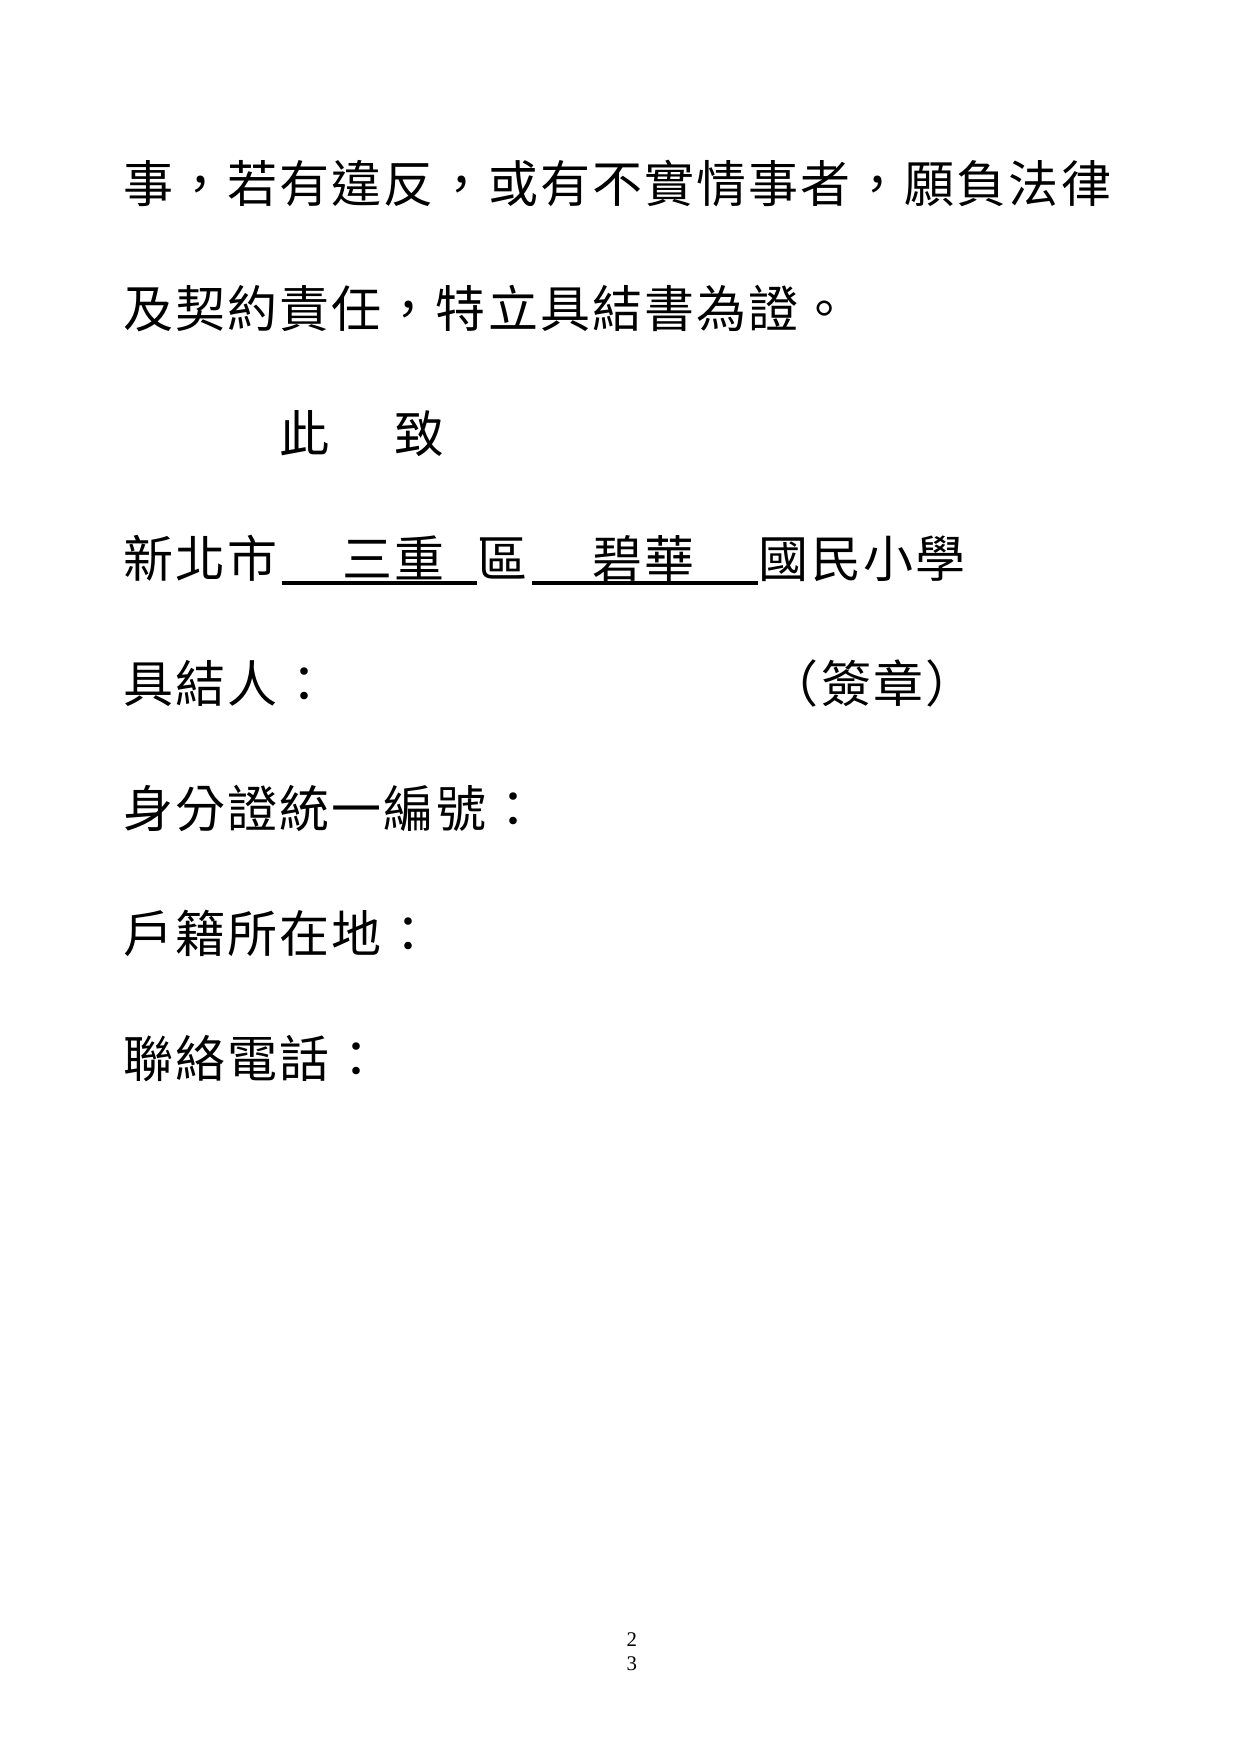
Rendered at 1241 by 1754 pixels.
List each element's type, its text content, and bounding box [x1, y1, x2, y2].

text 新北市 三重 區 碧華 國民小學 [122, 483, 1133, 608]
text 身分證統一編號： [122, 733, 1133, 858]
text 此 致 [122, 358, 1133, 483]
text 具結人： （簽章） [122, 608, 1133, 733]
text 事，若有違反，或有不實情事者，願負法律及契約責任，特立具結書為證。 [122, 108, 1133, 358]
text 聯絡電話： [122, 983, 1133, 1108]
text 戶籍所在地： [122, 858, 1133, 983]
